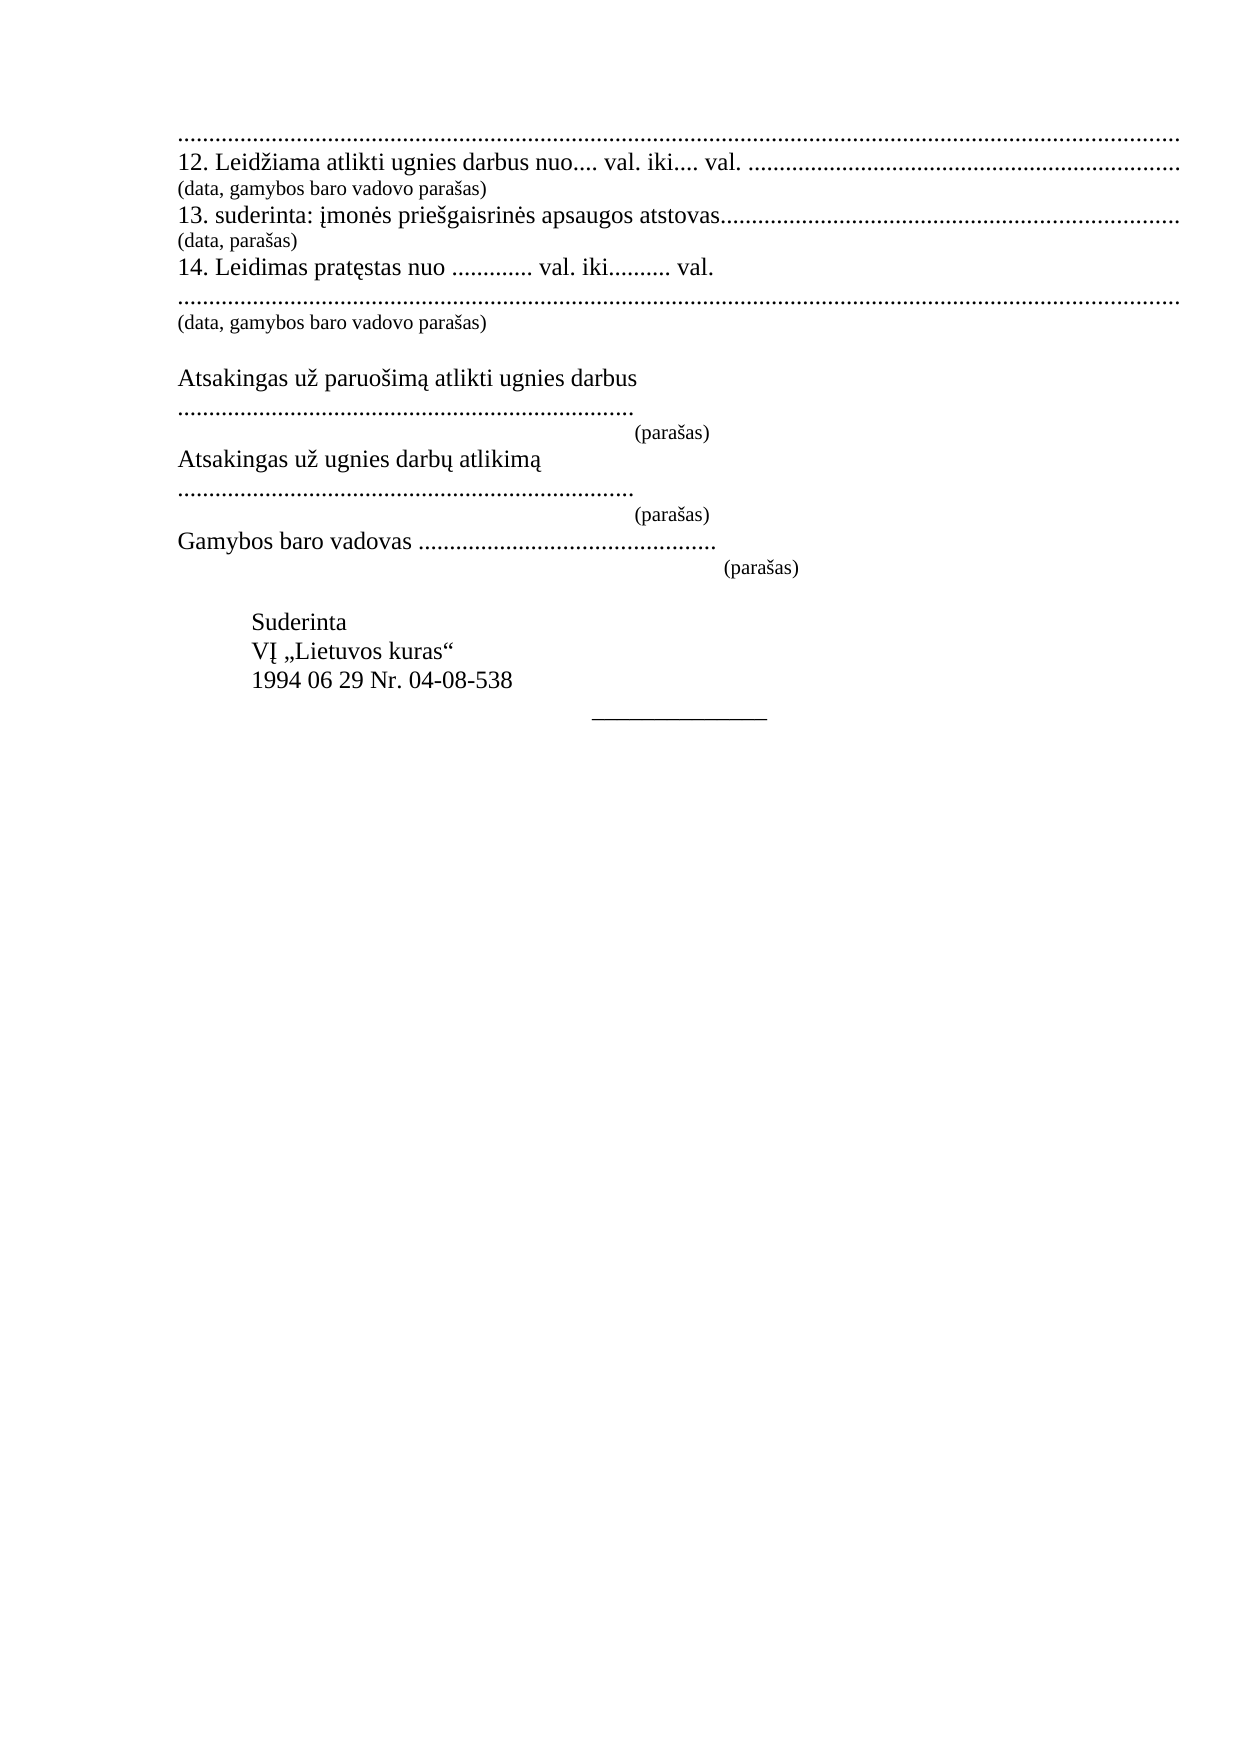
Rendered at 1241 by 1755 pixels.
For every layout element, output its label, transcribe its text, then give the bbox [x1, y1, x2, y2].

text 12. Leidžiama atlikti ugnies darbus nuo.... val. iki.... val. [177, 147, 1181, 176]
text Atsakingas už paruošimą atlikti ugnies darbus [177, 363, 1181, 392]
text Suderinta [177, 607, 1181, 636]
text (parašas) [177, 555, 1181, 579]
text Gamybos baro vadovas [177, 526, 1181, 555]
text 1994 06 29 Nr. 04-08-538 [177, 665, 1181, 694]
text (data, gamybos baro vadovo parašas) [177, 310, 1181, 334]
text ______________ [177, 694, 1181, 722]
text VĮ „Lietuvos kuras“ [177, 636, 1181, 665]
text (parašas) [177, 420, 1181, 444]
text 14. Leidimas pratęstas nuo ............. val. iki.......... val. [177, 252, 1181, 281]
text (data, parašas) [177, 228, 1181, 252]
text (data, gamybos baro vadovo parašas) [177, 176, 1181, 200]
text (parašas) [177, 502, 1181, 526]
text 13. suderinta: įmonės priešgaisrinės apsaugos atstovas [177, 200, 1181, 228]
text Atsakingas už ugnies darbų atlikimą [177, 444, 1181, 473]
